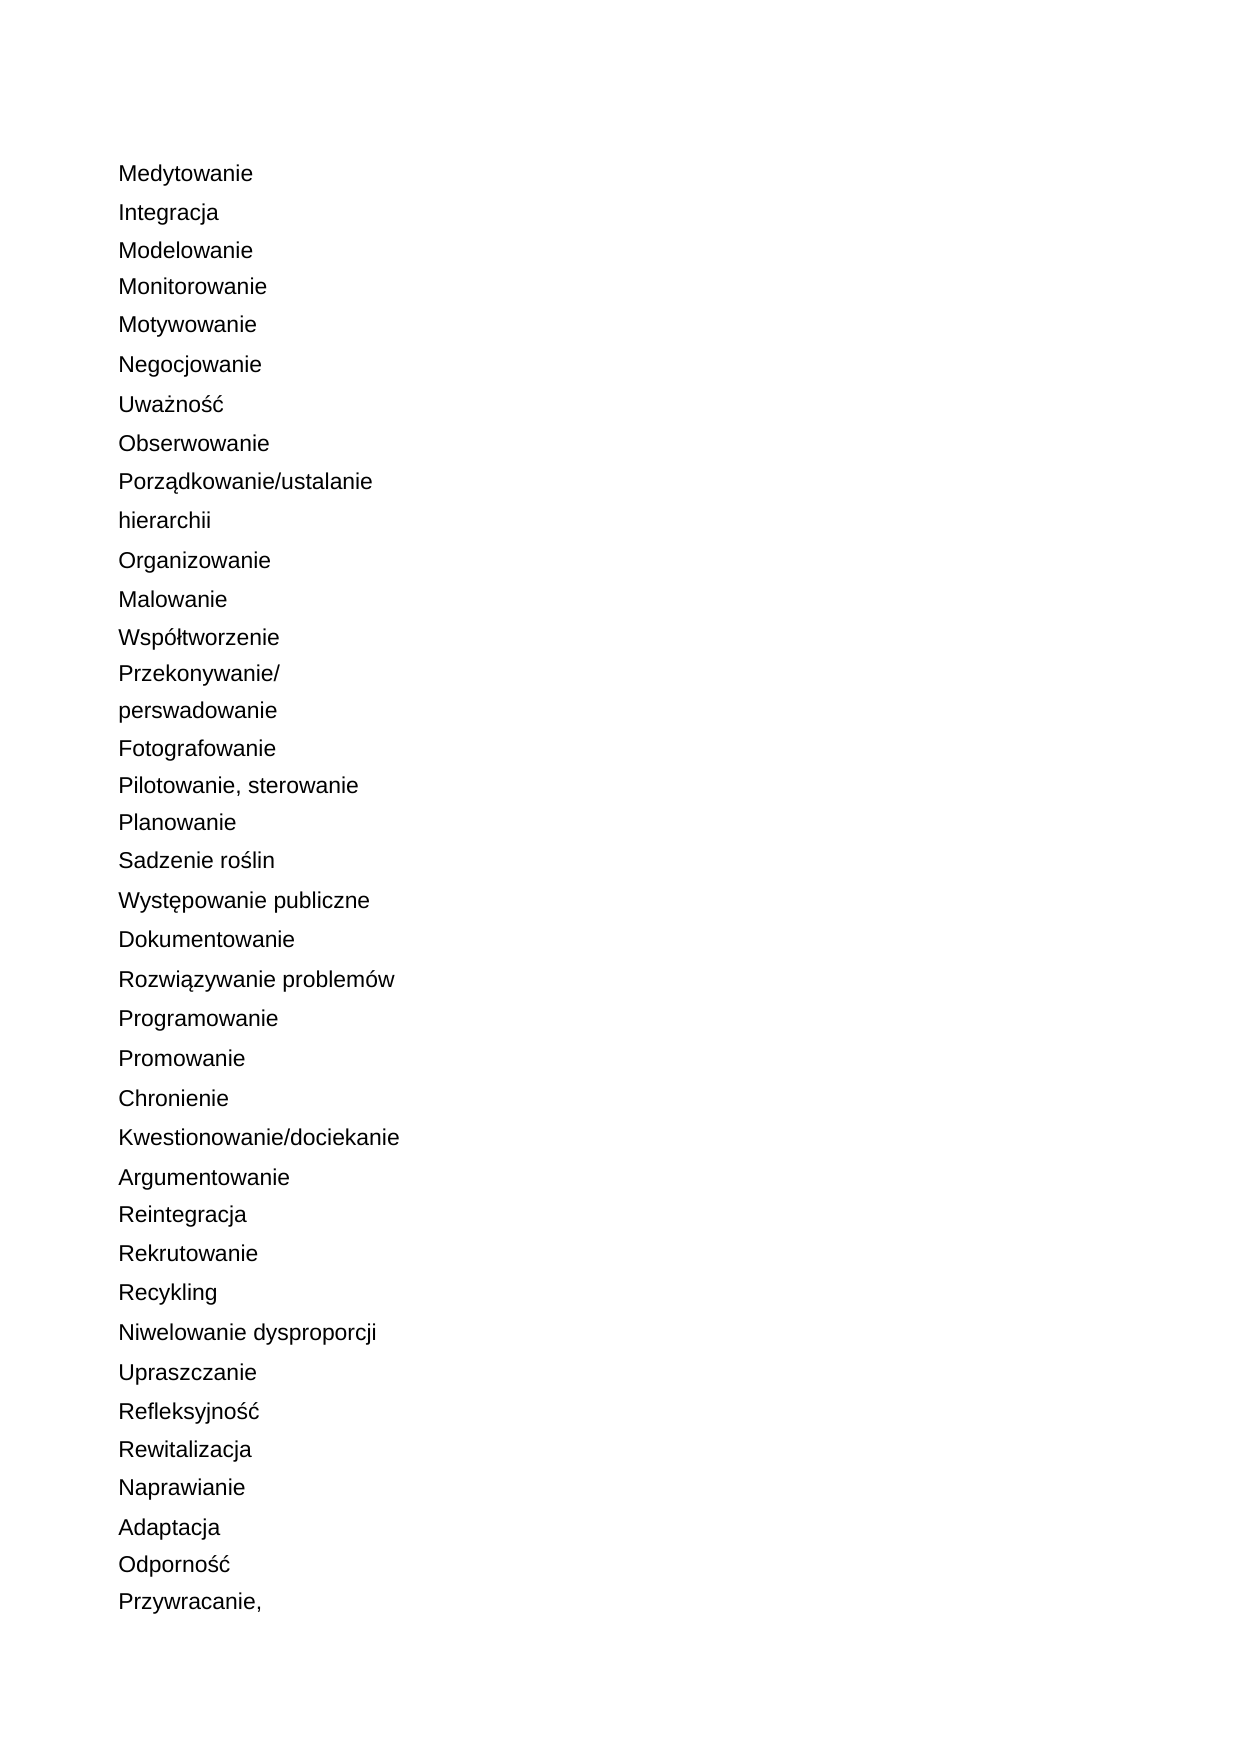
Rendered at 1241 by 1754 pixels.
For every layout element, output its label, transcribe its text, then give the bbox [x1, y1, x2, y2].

table_cell Odporność [118, 1551, 419, 1588]
table_cell Kwestionowanie/dociekanie [118, 1122, 419, 1162]
table_cell Organizowanie [118, 545, 419, 584]
table_cell Modelowanie [118, 237, 419, 273]
table_cell Recykling [118, 1278, 419, 1317]
table_cell Rozwiązywanie problemów [118, 964, 419, 1003]
table_cell Programowanie [118, 1004, 419, 1043]
table_cell Planowanie [118, 809, 419, 845]
table_cell Sadzenie roślin [118, 845, 419, 885]
table_cell Refleksyjność [118, 1396, 419, 1436]
table_cell Motywowanie [118, 310, 419, 349]
table_cell Przekonywanie/perswadowanie [118, 660, 419, 733]
table_cell Obserwowanie [118, 428, 419, 468]
table_cell Uważność [118, 389, 419, 428]
table_cell Promowanie [118, 1043, 419, 1083]
table_cell [118, 118, 419, 158]
table_cell Niwelowanie dysproporcji [118, 1317, 419, 1357]
table_cell Występowanie publiczne [118, 885, 419, 924]
table_cell Monitorowanie [118, 273, 419, 309]
table_cell Negocjowanie [118, 349, 419, 389]
table_cell Malowanie [118, 584, 419, 624]
table_cell Rewitalizacja [118, 1436, 419, 1472]
table_cell Argumentowanie [118, 1162, 419, 1201]
table_cell Fotografowanie [118, 733, 419, 772]
table_cell Przywracanie, [118, 1588, 419, 1614]
table_cell Adaptacja [118, 1512, 419, 1551]
table_cell Chronienie [118, 1083, 419, 1122]
table_cell Współtworzenie [118, 624, 419, 660]
table_cell Porządkowanie/ustalanie hierarchii [118, 468, 419, 545]
table_cell Integracja [118, 197, 419, 237]
table_cell Rekrutowanie [118, 1238, 419, 1277]
table_cell Medytowanie [118, 158, 419, 197]
table_cell Pilotowanie, sterowanie [118, 773, 419, 809]
table_cell Naprawianie [118, 1472, 419, 1512]
table_cell Reintegracja [118, 1201, 419, 1238]
table_cell Dokumentowanie [118, 924, 419, 964]
table_cell Upraszczanie [118, 1357, 419, 1396]
